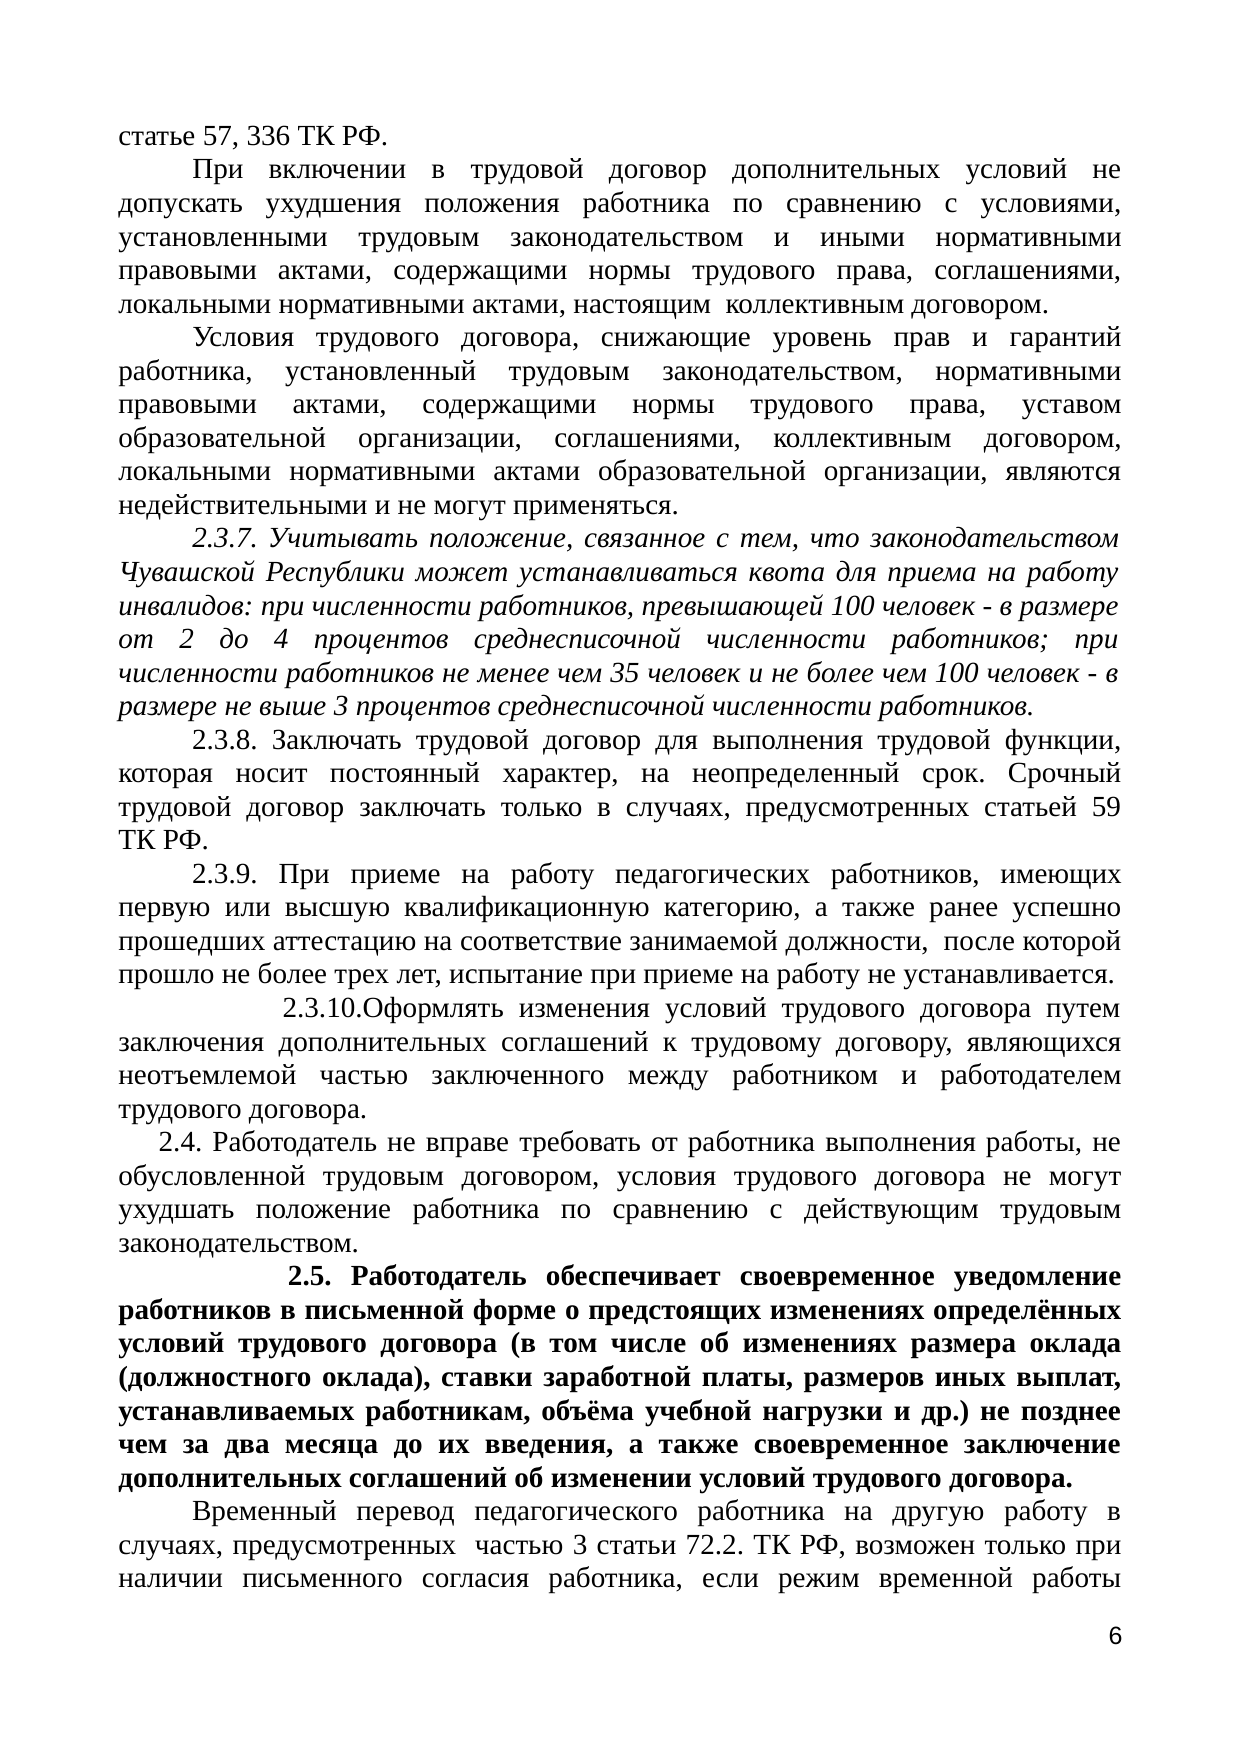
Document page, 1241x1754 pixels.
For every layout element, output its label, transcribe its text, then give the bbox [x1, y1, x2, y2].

text 2.3.7. Учитывать положение, связанное с тем, что законодательством Чувашской Республики может устанавливаться квота для приема на работу инвалидов: при численности работников, превышающей 100 человек - в размере от 2 до 4 процентов среднесписочной численности работников; при численности работников не менее чем 35 человек и не более чем 100 человек - в размере не выше 3 процентов среднесписочной численности работников. [118, 521, 1122, 722]
text При включении в трудовой договор дополнительных условий не допускать ухудшения положения работника по сравнению с условиями, установленными трудовым законодательством и иными нормативными правовыми актами, содержащими нормы трудового права, соглашениями, локальными нормативными актами, настоящим коллективным договором. [118, 152, 1122, 319]
text Временный перевод педагогического работника на другую работу в случаях, предусмотренных частью 3 статьи 72.2. ТК РФ, возможен только при наличии письменного согласия работника, если режим временной работы [118, 1493, 1122, 1594]
text 2.3.9. При приеме на работу педагогических работников, имеющих первую или высшую квалификационную категорию, а также ранее успешно прошедших аттестацию на соответствие занимаемой должности, после которой прошло не более трех лет, испытание при приеме на работу не устанавливается. [118, 856, 1122, 990]
text 2.4. Работодатель не вправе требовать от работника выполнения работы, не обусловленной трудовым договором, условия трудового договора не могут ухудшать положение работника по сравнению с действующим трудовым законодательством. [118, 1124, 1122, 1258]
text 2.3.8. Заключать трудовой договор для выполнения трудовой функции, которая носит постоянный характер, на неопределенный срок. Срочный трудовой договор заключать только в случаях, предусмотренных статьей 59 ТК РФ. [118, 722, 1122, 856]
text 2.3.10.Оформлять изменения условий трудового договора путем заключения дополнительных соглашений к трудовому договору, являющихся неотъемлемой частью заключенного между работником и работодателем трудового договора. [118, 990, 1122, 1124]
text Условия трудового договора, снижающие уровень прав и гарантий работника, установленный трудовым законодательством, нормативными правовыми актами, содержащими нормы трудового права, уставом образовательной организации, соглашениями, коллективным договором, локальными нормативными актами образовательной организации, являются недействительными и не могут применяться. [118, 319, 1122, 521]
text 2.5. Работодатель обеспечивает своевременное уведомление работников в письменной форме о предстоящих изменениях определённых условий трудового договора (в том числе об изменениях размера оклада (должностного оклада), ставки заработной платы, размеров иных выплат, устанавливаемых работникам, объёма учебной нагрузки и др.) не позднее чем за два месяца до их введения, а также своевременное заключение дополнительных соглашений об изменении условий трудового договора. [118, 1258, 1122, 1493]
text статье 57, 336 ТК РФ. [118, 118, 1122, 152]
